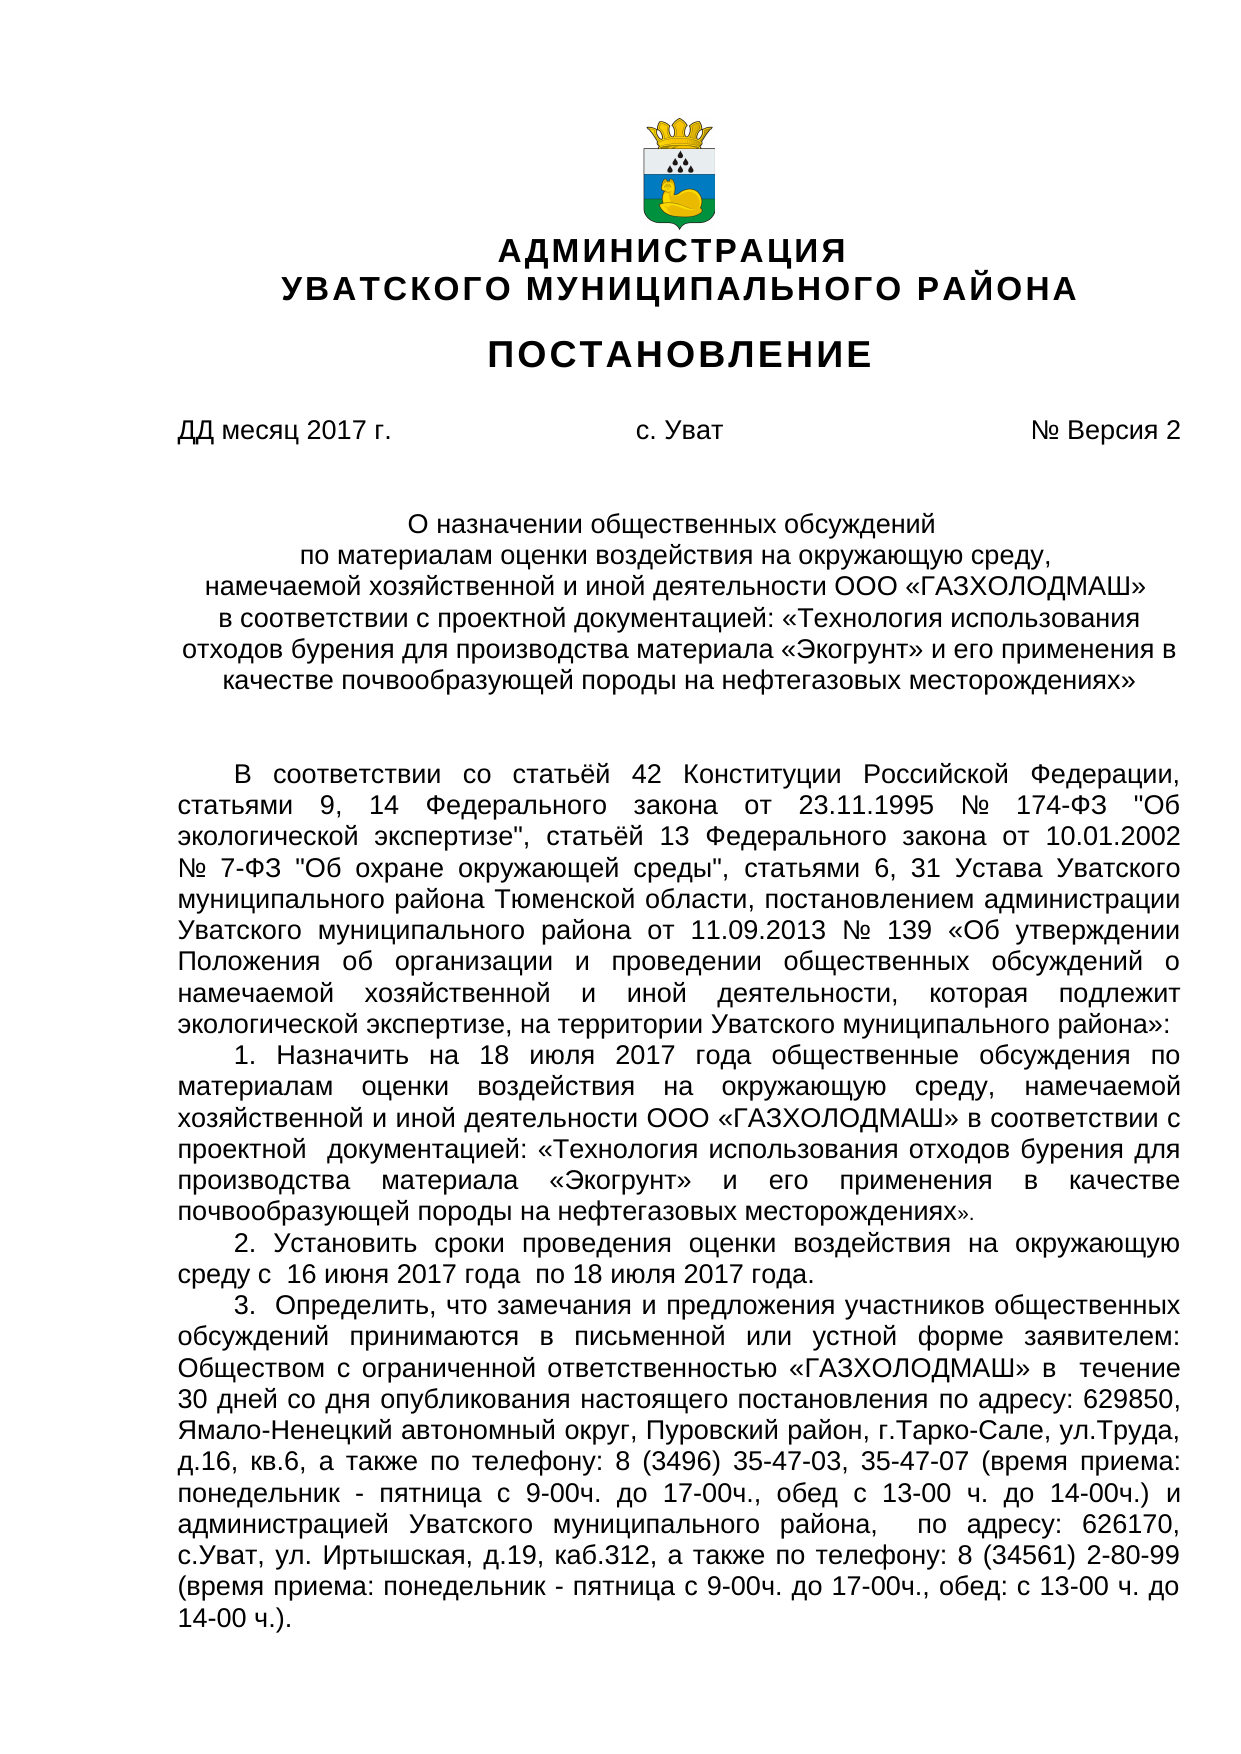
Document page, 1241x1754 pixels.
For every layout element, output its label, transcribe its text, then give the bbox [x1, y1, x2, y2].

text в соответствии с проектной документацией: «Технология использования отходов бурения для производства материала «Экогрунт» и его применения в качестве почвообразующей породы на нефтегазовых месторождениях» [177, 602, 1181, 695]
text В соответствии со статьёй 42 Конституции Российской Федерации, статьями 9, 14 Федерального закона от 23.11.1995 № 174-ФЗ "Об экологической экспертизе", статьёй 13 Федерального закона от 10.01.2002 № 7-ФЗ "Об охране окружающей среды", статьями 6, 31 Устава Уватского муниципального района Тюменской области, постановлением администрации Уватского муниципального района от 11.09.2013 № 139 «Об утверждении Положения об организации и проведении общественных обсуждений о намечаемой хозяйственной и иной деятельности, которая подлежит экологической экспертизе, на территории Уватского муниципального района»: [177, 758, 1181, 1039]
text ДД месяц 2017 г. с. Уват № Версия 2 [177, 414, 1181, 445]
text 2. Установить сроки проведения оценки воздействия на окружающую среду с 16 июня 2017 года по 18 июля 2017 года. [177, 1227, 1181, 1289]
text Постановление [177, 332, 1181, 376]
picture [643, 118, 715, 231]
text по материалам оценки воздействия на окружающую среду, [177, 539, 1181, 570]
text Администрация Уватского муниципального района [177, 231, 1181, 307]
text намечаемой хозяйственной и иной деятельности ООО «ГАЗХОЛОДМАШ» [177, 570, 1181, 602]
text О назначении общественных обсуждений [177, 508, 1181, 539]
text 1. Назначить на 18 июля 2017 года общественные обсуждения по материалам оценки воздействия на окружающую среду, намечаемой хозяйственной и иной деятельности ООО «ГАЗХОЛОДМАШ» в соответствии с проектной документацией: «Технология использования отходов бурения для производства материала «Экогрунт» и его применения в качестве почвообразующей породы на нефтегазовых месторождениях». [177, 1039, 1181, 1227]
text 3. Определить, что замечания и предложения участников общественных обсуждений принимаются в письменной или устной форме заявителем: Обществом с ограниченной ответственностью «ГАЗХОЛОДМАШ» в течение 30 дней со дня опубликования настоящего постановления по адресу: 629850, Ямало-Ненецкий автономный округ, Пуровский район, г.Тарко-Сале, ул.Труда, д.16, кв.6, а также по телефону: 8 (3496) 35-47-03, 35-47-07 (время приема: понедельник - пятница с 9-00ч. до 17-00ч., обед с 13-00 ч. до 14-00ч.) и администрацией Уватского муниципального района, по адресу: 626170, с.Уват, ул. Иртышская, д.19, каб.312, а также по телефону: 8 (34561) 2-80-99 (время приема: понедельник - пятница с 9-00ч. до 17-00ч., обед: с 13-00 ч. до 14-00 ч.). [177, 1289, 1181, 1633]
